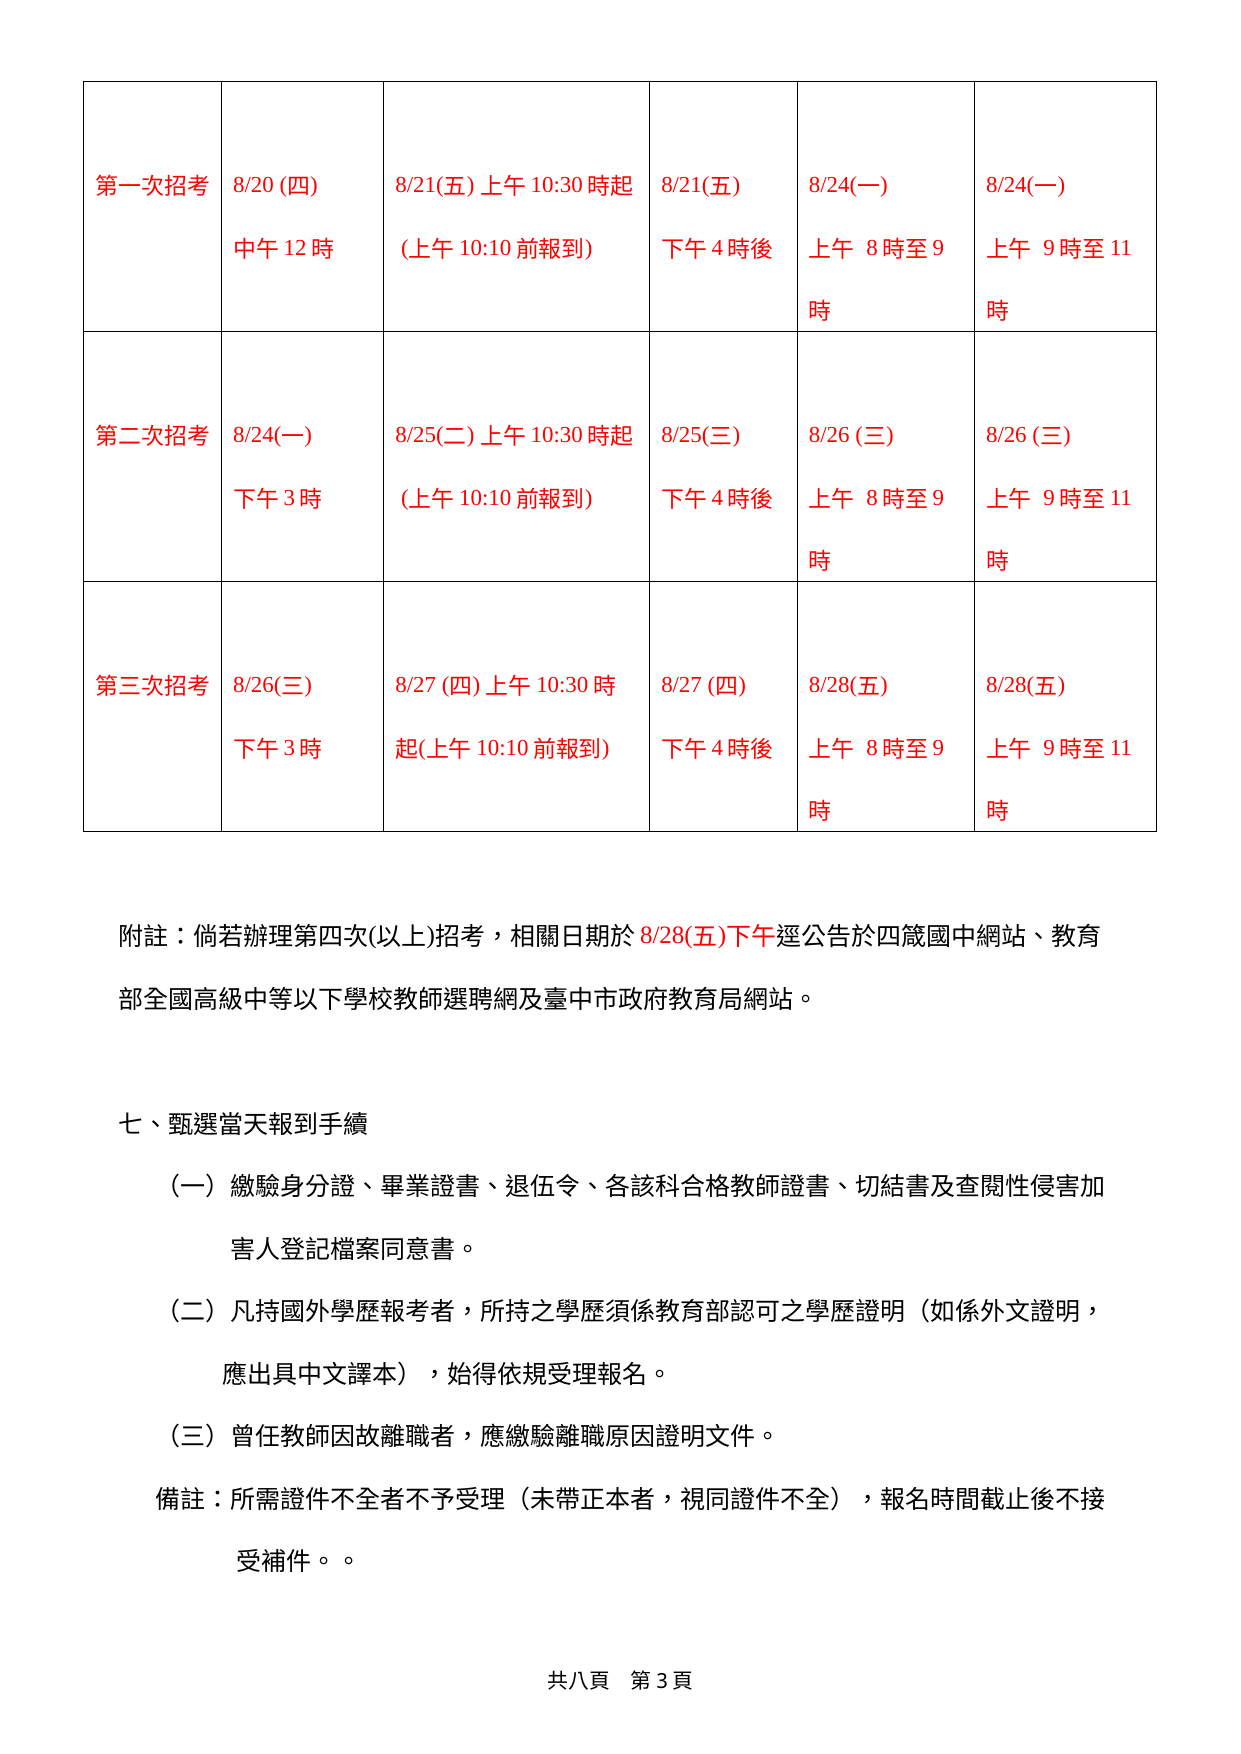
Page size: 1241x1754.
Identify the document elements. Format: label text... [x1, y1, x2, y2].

table_cell 8/21(五) 上午10:30時起 (上午10:10前報到) [384, 82, 649, 331]
table_cell 8/24(一) 上午 9時至11時 [975, 82, 1156, 331]
table_cell 8/20 (四) 中午12時 [222, 82, 383, 331]
text （一）繳驗身分證、畢業證書、退伍令、各該科合格教師證書、切結書及查閱性侵害加害人登記檔案同意書。 [156, 1143, 1122, 1268]
text 七、甄選當天報到手續 [118, 1081, 1122, 1143]
table_cell 8/26 (三) 上午 9時至11時 [975, 332, 1156, 581]
table_cell 8/25(三) 下午4時後 [650, 332, 797, 581]
table_cell 8/21(五) 下午4時後 [650, 82, 797, 331]
table_cell 8/26 (三) 上午 8時至9時 [798, 332, 974, 581]
table_cell 8/24(一) 上午 8時至9時 [798, 82, 974, 331]
table_cell 8/24(一) 下午3時 [222, 332, 383, 581]
table_cell 第二次招考 [84, 332, 221, 581]
table_cell 8/28(五) 上午 9時至11時 [975, 582, 1156, 831]
text （三）曾任教師因故離職者，應繳驗離職原因證明文件。 [156, 1393, 1122, 1456]
table_cell 第一次招考 [84, 82, 221, 331]
table_cell 第三次招考 [84, 582, 221, 831]
table_cell 8/28(五) 上午 8時至9時 [798, 582, 974, 831]
table_cell 8/26(三) 下午3時 [222, 582, 383, 831]
text 備註：所需證件不全者不予受理（未帶正本者，視同證件不全），報名時間截止後不接受補件。。 [156, 1456, 1122, 1581]
text 附註：倘若辦理第四次(以上)招考，相關日期於8/28(五)下午逕公告於四箴國中網站、教育部全國高級中等以下學校教師選聘網及臺中市政府教育局網站。 [118, 893, 1122, 1018]
table_cell 8/25(二) 上午10:30時起 (上午10:10前報到) [384, 332, 649, 581]
table_cell 8/27 (四) 下午4時後 [650, 582, 797, 831]
table_cell 8/27 (四) 上午10:30時起(上午10:10前報到) [384, 582, 649, 831]
text （二）凡持國外學歷報考者，所持之學歷須係教育部認可之學歷證明（如係外文證明，應出具中文譯本），始得依規受理報名。 [156, 1268, 1122, 1393]
